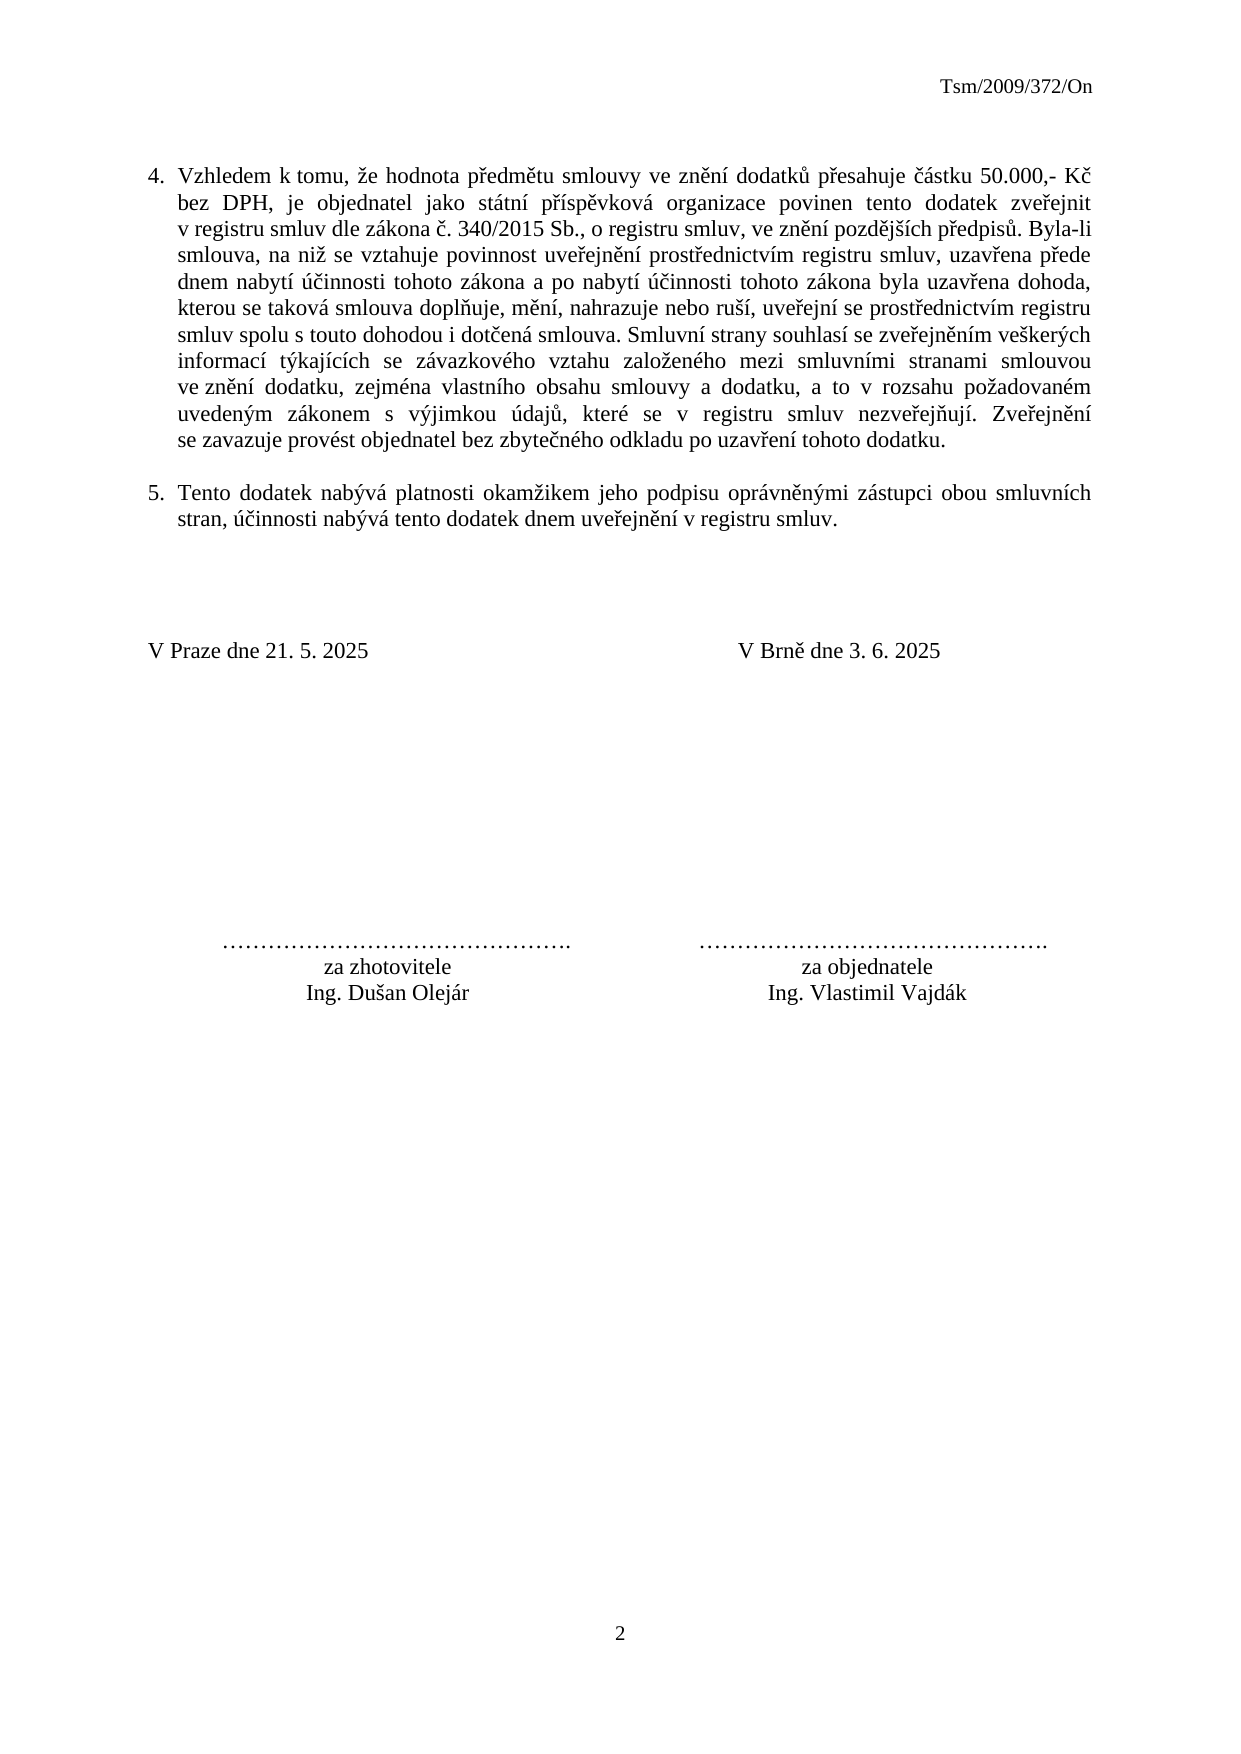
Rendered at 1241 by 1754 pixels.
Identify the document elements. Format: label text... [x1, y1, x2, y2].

text V Praze dne 21. 5. 2025 V Brně dne 3. 6. 2025 [148, 637, 1093, 663]
table_header za objednatele Ing. Vlastimil Vajdák [628, 953, 1107, 1006]
list Tento dodatek nabývá platnosti okamžikem jeho podpisu oprávněnými zástupci obou smluvních stran, účinnosti nabývá tento dodatek dnem uveřejnění v registru smluv. [148, 479, 1093, 531]
list Vzhledem k tomu, že hodnota předmětu smlouvy ve znění dodatků přesahuje částku 50.000,- Kč bez DPH, je objednatel jako státní příspěvková organizace povinen tento dodatek zveřejnit v registru smluv dle zákona č. 340/2015 Sb., o registru smluv, ve znění pozdějších předpisů. Byla-li smlouva, na niž se vztahuje povinnost uveřejnění prostřednictvím registru smluv, uzavřena přede dnem nabytí účinnosti tohoto zákona a po nabytí účinnosti tohoto zákona byla uzavřena dohoda, kterou se taková smlouva doplňuje, mění, nahrazuje nebo ruší, uveřejní se prostřednictvím registru smluv spolu s touto dohodou i dotčená smlouva. Smluvní strany souhlasí se zveřejněním veškerých informací týkajících se závazkového vztahu založeného mezi smluvními stranami smlouvou ve znění dodatku, zejména vlastního obsahu smlouvy a dodatku, a to v rozsahu požadovaném uvedeným zákonem s výjimkou údajů, které se v registru smluv nezveřejňují. Zveřejnění se zavazuje provést objednatel bez zbytečného odkladu po uzavření tohoto dodatku. [148, 162, 1093, 452]
table_header za zhotovitele Ing. Dušan Olejár [148, 953, 627, 1006]
text ………………………………………. ………………………………………. [148, 927, 1093, 953]
